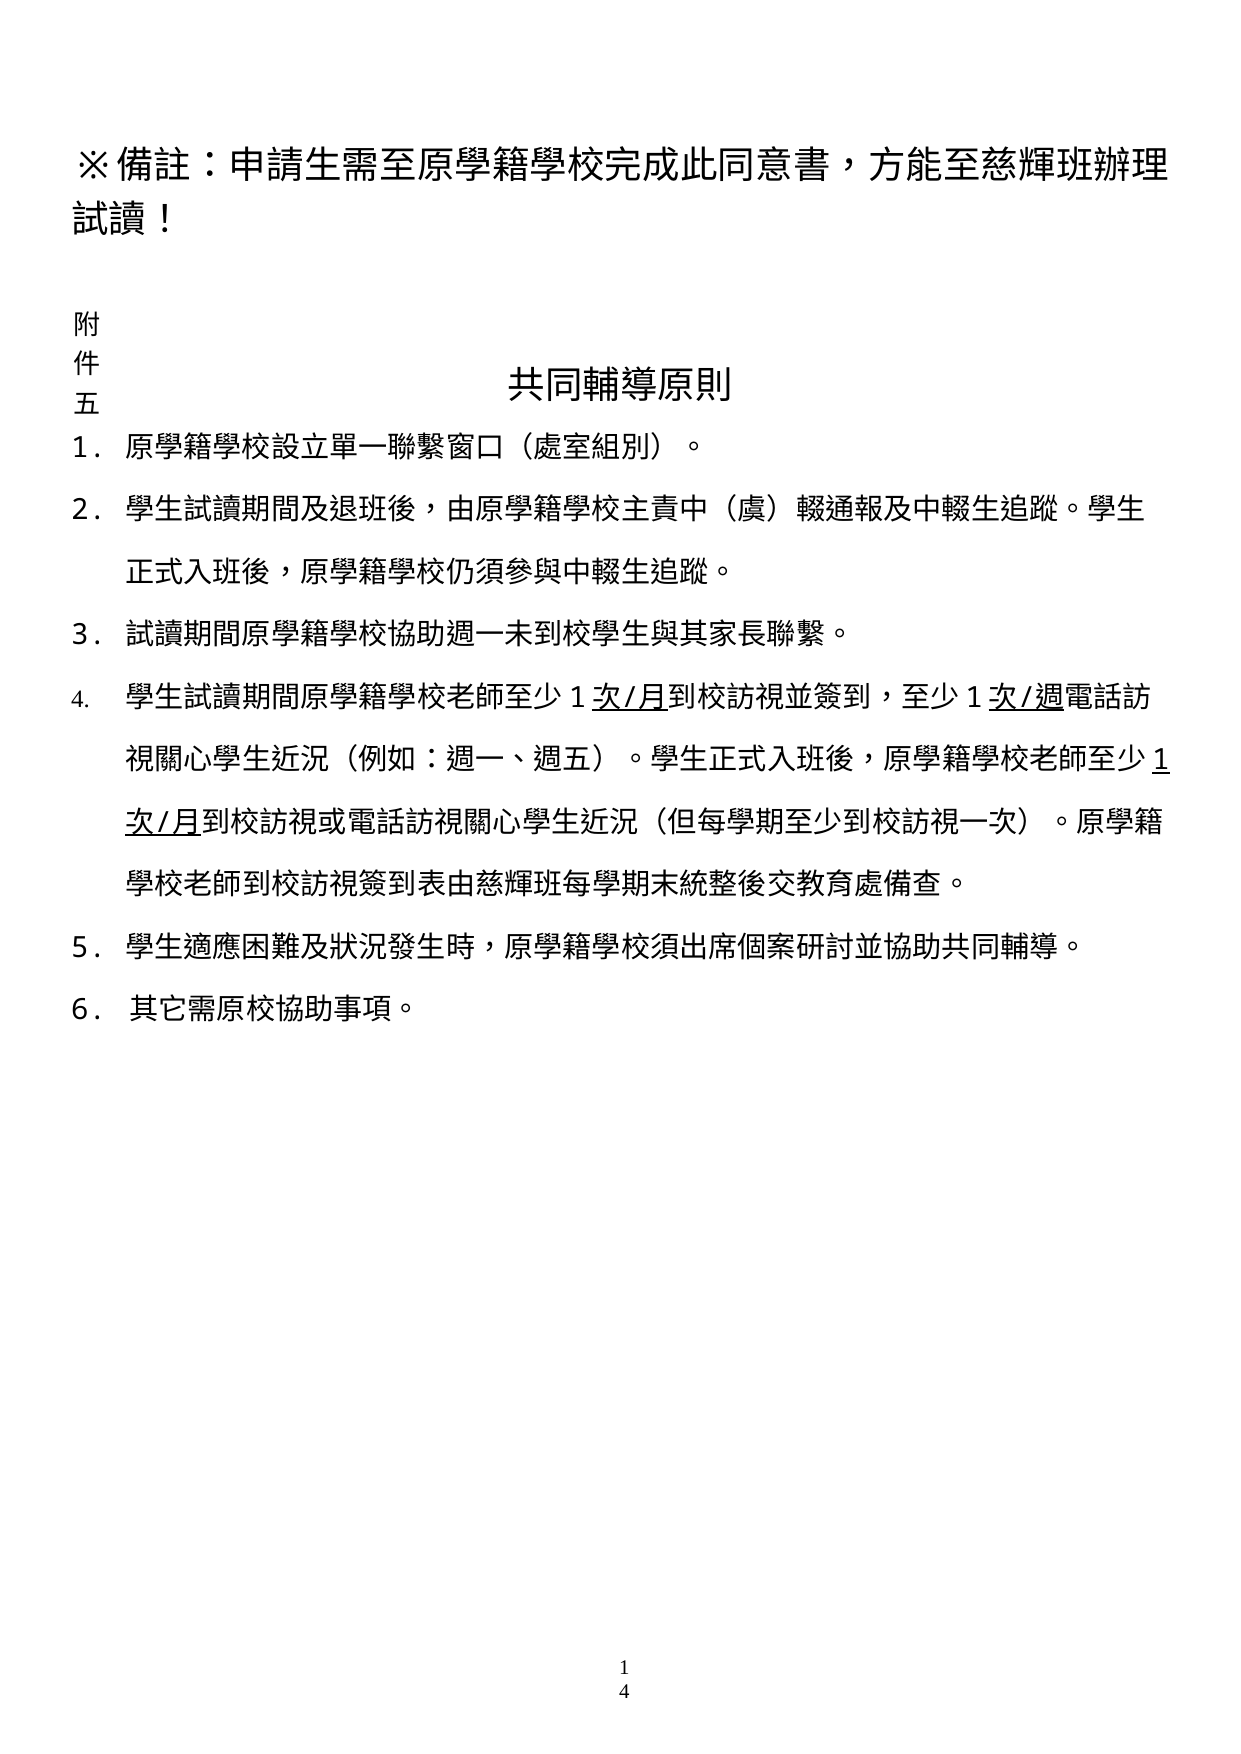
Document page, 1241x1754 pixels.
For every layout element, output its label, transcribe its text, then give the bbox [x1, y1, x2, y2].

text 共同輔導原則 [90, 340, 1169, 403]
list 學生試讀期間原學籍學校老師至少1次/月到校訪視並簽到，至少1次/週電話訪視關心學生近況（例如：週一、週五）。學生正式入班後，原學籍學校老師至少1次/月到校訪視或電話訪視關心學生近況（但每學期至少到校訪視一次）。原學籍學校老師到校訪視簽到表由慈輝班每學期末統整後交教育處備查。 [71, 653, 1169, 903]
list 學生試讀期間及退班後，由原學籍學校主責中（虞）輟通報及中輟生追蹤。學生正式入班後，原學籍學校仍須參與中輟生追蹤。 [71, 465, 1169, 590]
list 試讀期間原學籍學校協助週一未到校學生與其家長聯繫。 [71, 590, 1169, 653]
text ※備註：申請生需至原學籍學校完成此同意書，方能至慈輝班辦理試讀！ [71, 135, 1169, 243]
list 學生適應困難及狀況發生時，原學籍學校須出席個案研討並協助共同輔導。 [71, 903, 1169, 965]
list 原學籍學校設立單一聯繫窗口（處室組別）。 [71, 403, 1169, 465]
list 其它需原校協助事項。 [71, 965, 1169, 1028]
